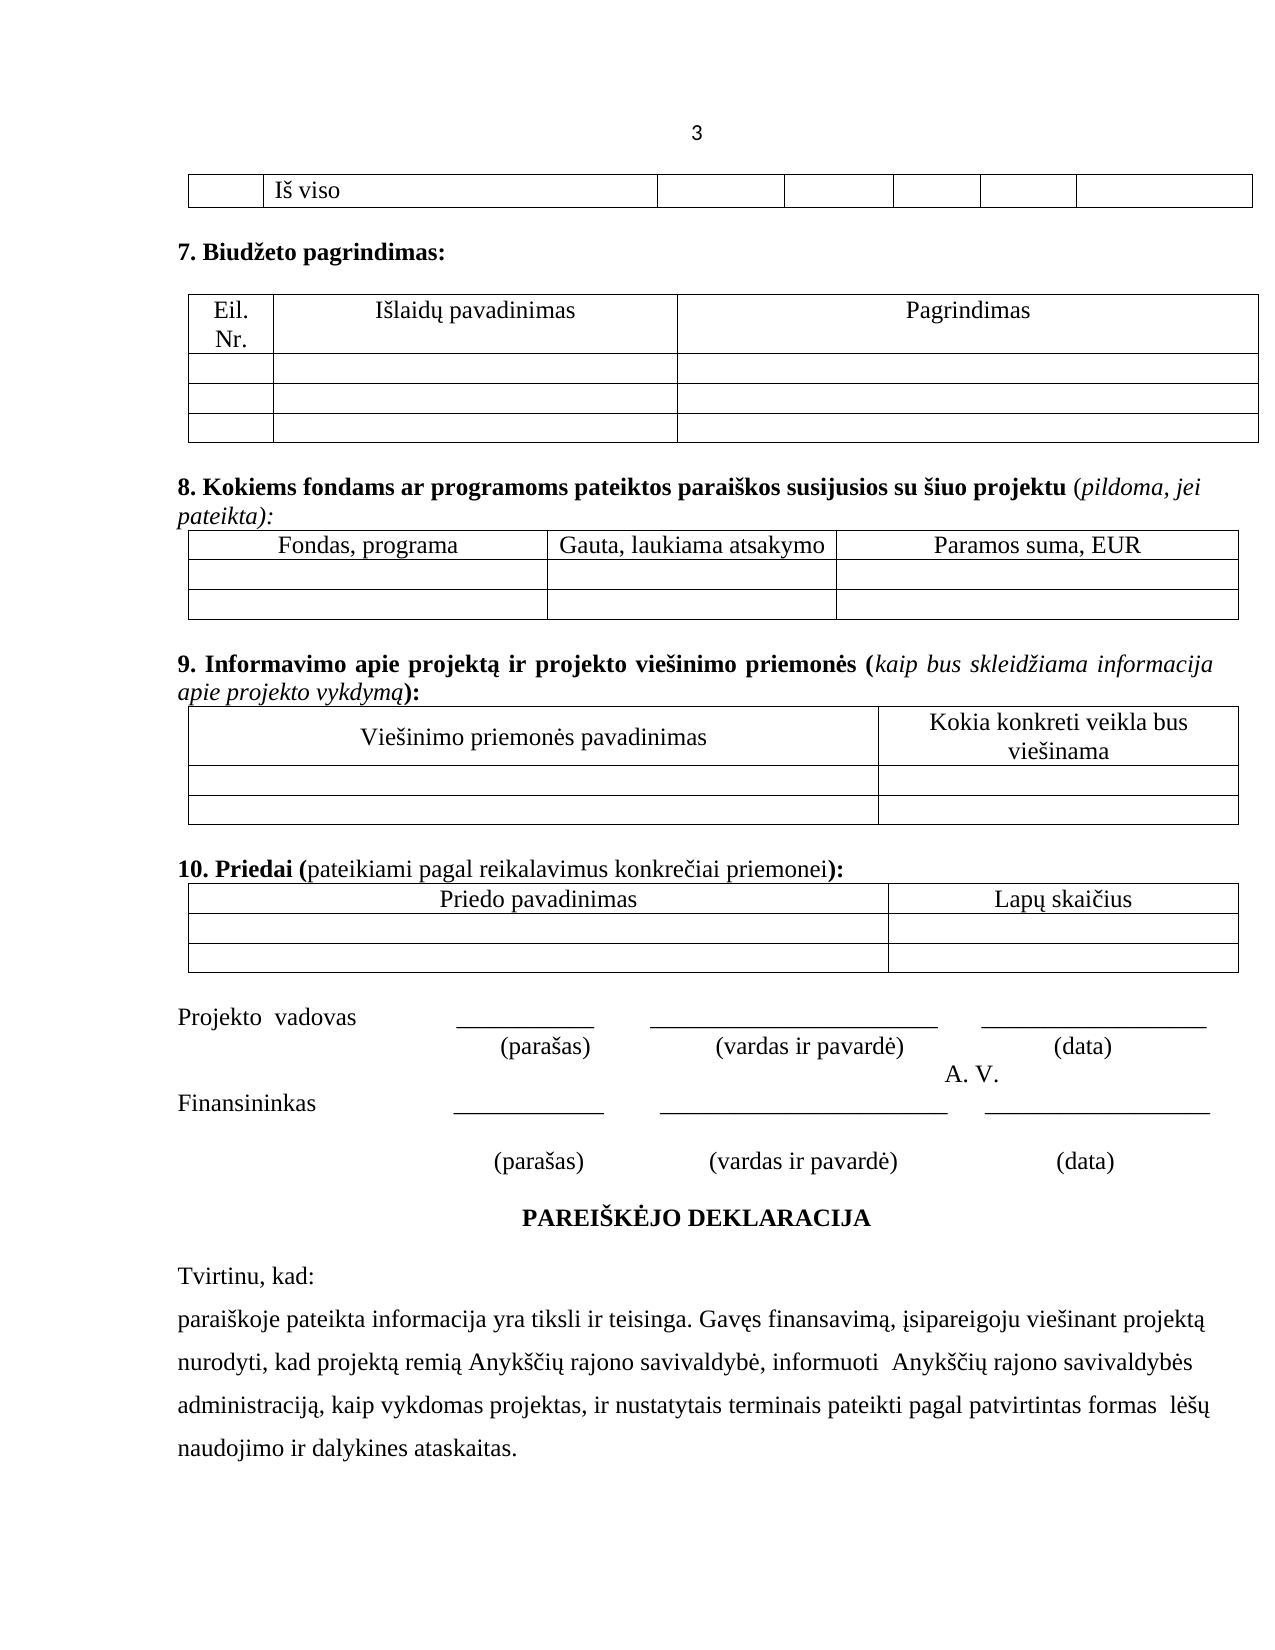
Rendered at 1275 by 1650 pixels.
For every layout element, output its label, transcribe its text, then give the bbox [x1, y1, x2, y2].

table_cell [189, 796, 878, 824]
table_cell Iš viso [264, 175, 657, 207]
table_cell [894, 175, 980, 207]
table_cell [189, 560, 547, 589]
table_cell [879, 796, 1238, 824]
text 7. Biudžeto pagrindimas: [177, 237, 1216, 266]
table_cell [274, 384, 677, 412]
table_header Kokia konkreti veikla bus viešinama [879, 707, 1238, 765]
table_cell [889, 914, 1238, 942]
table_cell [678, 414, 1258, 442]
table_cell [274, 354, 677, 383]
table_cell [189, 944, 888, 972]
text paraiškoje pateikta informacija yra tiksli ir teisinga. Gavęs finansavimą, įsipareigoju viešinant projektą nurodyti, kad projektą remią Anykščių rajono savivaldybė, informuoti Anykščių rajono savivaldybės administraciją, kaip vykdomas projektas, ir nustatytais terminais pateikti pagal patvirtintas formas lėšų naudojimo ir dalykines ataskaitas. [177, 1304, 1216, 1462]
table_cell [189, 590, 547, 619]
table_header Lapų skaičius [889, 884, 1238, 913]
table_cell [548, 560, 836, 589]
table_cell [189, 354, 273, 383]
text 8. Kokiems fondams ar programoms pateiktos paraiškos susijusios su šiuo projektu (pildoma, jei pateikta): [177, 472, 1216, 529]
text (parašas) (vardas ir pavardė) (data) [177, 1031, 1216, 1059]
table_header Pagrindimas [678, 295, 1258, 353]
text Finansininkas ____________ _______________________ __________________ [177, 1088, 1216, 1117]
text Tvirtinu, kad: [177, 1261, 1216, 1289]
table_cell [837, 590, 1238, 619]
table_cell [658, 175, 784, 207]
table_cell [678, 354, 1258, 383]
table_cell [1077, 175, 1252, 207]
text PAREIŠKĖJO DEKLARACIJA [177, 1203, 1216, 1232]
table_cell [548, 590, 836, 619]
table_header Fondas, programa [189, 531, 547, 559]
text 9. Informavimo apie projektą ir projekto viešinimo priemonės (kaip bus skleidžiama informacija apie projekto vykdymą): [177, 649, 1216, 706]
table_cell [274, 414, 677, 442]
table_cell [837, 560, 1238, 589]
table_cell [189, 914, 888, 942]
table_cell [678, 384, 1258, 412]
table_header Priedo pavadinimas [189, 884, 888, 913]
text (parašas) (vardas ir pavardė) (data) [177, 1146, 1216, 1174]
table_cell [785, 175, 893, 207]
table_header Išlaidų pavadinimas [274, 295, 677, 353]
table_header Gauta, laukiama atsakymo [548, 531, 836, 559]
text Projekto vadovas ___________ _______________________ __________________ [177, 1002, 1216, 1031]
table_cell [981, 175, 1076, 207]
text 10. Priedai (pateikiami pagal reikalavimus konkrečiai priemonei): [177, 854, 1216, 883]
table_cell [889, 944, 1238, 972]
table_header Paramos suma, EUR [837, 531, 1238, 559]
table_header Eil. Nr. [189, 295, 273, 353]
text A. V. [177, 1059, 1216, 1088]
table_header Viešinimo priemonės pavadinimas [189, 707, 878, 765]
table_cell [189, 384, 273, 412]
table_cell [189, 175, 263, 207]
table_cell [189, 766, 878, 794]
table_cell [879, 766, 1238, 794]
table_cell [189, 414, 273, 442]
